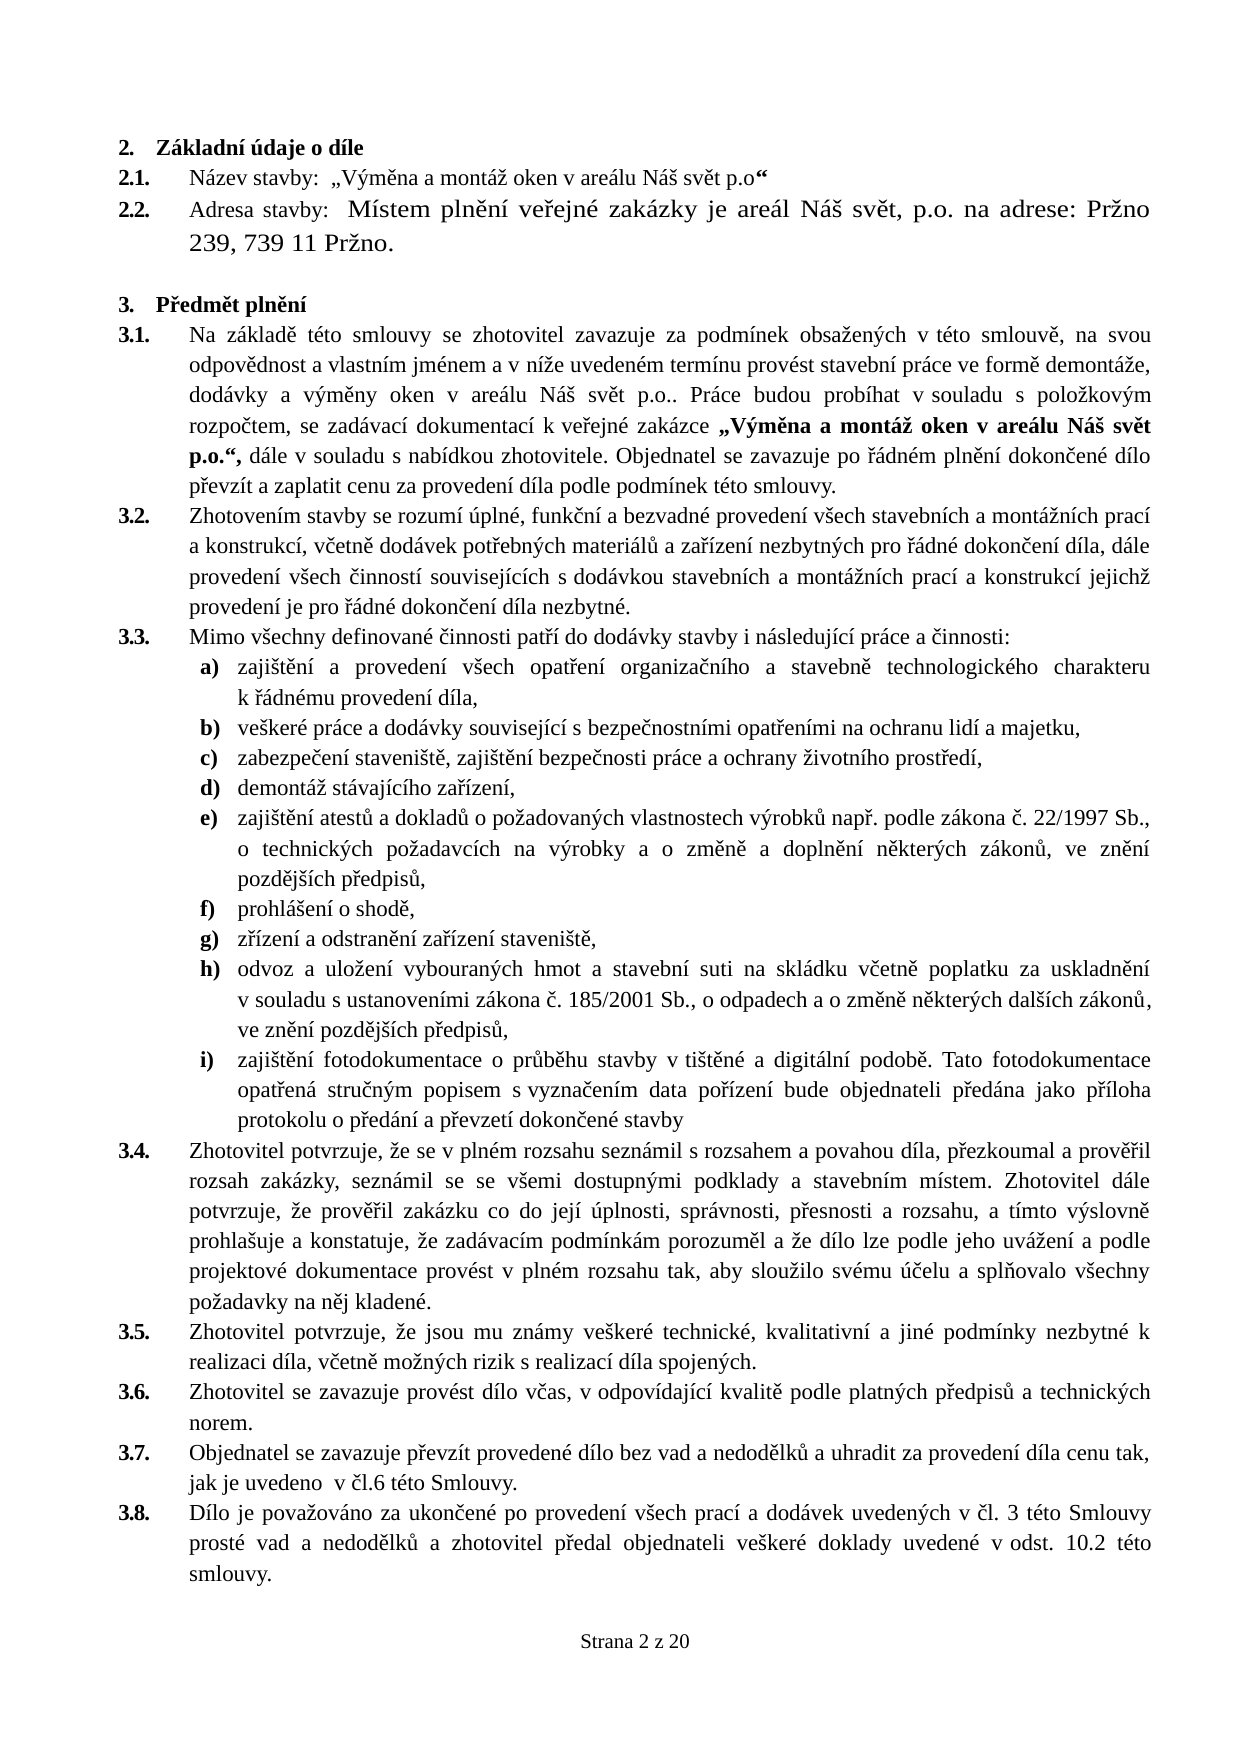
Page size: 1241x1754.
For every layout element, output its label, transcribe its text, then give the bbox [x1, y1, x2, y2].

list Zhotovitel se zavazuje provést dílo včas, v odpovídající kvalitě podle platných předpisů a technických norem. [118, 1378, 1152, 1435]
list zabezpečení staveniště, zajištění bezpečnosti práce a ochrany životního prostředí, [200, 744, 1152, 770]
list prohlášení o shodě, [200, 895, 1152, 921]
list demontáž stávajícího zařízení, [200, 774, 1152, 801]
list Název stavby: „Výměna a montáž oken v areálu Náš svět p.o“ [118, 164, 1152, 191]
list veškeré práce a dodávky související s bezpečnostními opatřeními na ochranu lidí a majetku, [200, 714, 1152, 740]
list Dílo je považováno za ukončené po provedení všech prací a dodávek uvedených v čl. 3 této Smlouvy prosté vad a nedodělků a zhotovitel předal objednateli veškeré doklady uvedené v odst. 10.2 této smlouvy. [118, 1499, 1152, 1586]
list Objednatel se zavazuje převzít provedené dílo bez vad a nedodělků a uhradit za provedení díla cenu tak, jak je uvedeno v čl.6 této Smlouvy. [118, 1439, 1152, 1495]
list Zhotovitel potvrzuje, že se v plném rozsahu seznámil s rozsahem a povahou díla, přezkoumal a prověřil rozsah zakázky, seznámil se se všemi dostupnými podklady a stavebním místem. Zhotovitel dále potvrzuje, že prověřil zakázku co do její úplnosti, správnosti, přesnosti a rozsahu, a tímto výslovně prohlašuje a konstatuje, že zadávacím podmínkám porozuměl a že dílo lze podle jeho uvážení a podle projektové dokumentace provést v plném rozsahu tak, aby sloužilo svému účelu a splňovalo všechny požadavky na něj kladené. [118, 1137, 1152, 1314]
list zajištění atestů a dokladů o požadovaných vlastnostech výrobků např. podle zákona č. 22/1997 Sb., o technických požadavcích na výrobky a o změně a doplnění některých zákonů, ve znění pozdějších předpisů, [200, 804, 1152, 891]
list Základní údaje o díle [118, 134, 1152, 161]
list zajištění fotodokumentace o průběhu stavby v tištěné a digitální podobě. Tato fotodokumentace opatřená stručným popisem s vyznačením data pořízení bude objednateli předána jako příloha protokolu o předání a převzetí dokončené stavby [200, 1046, 1152, 1133]
list zřízení a odstranění zařízení staveniště, [200, 925, 1152, 952]
list Předmět plnění [118, 291, 1152, 317]
list Adresa stavby: Místem plnění veřejné zakázky je areál Náš svět, p.o. na adrese: Pržno 239, 739 11 Pržno. [118, 194, 1152, 256]
list Mimo všechny definované činnosti patří do dodávky stavby i následující práce a činnosti: [118, 623, 1152, 649]
list Na základě této smlouvy se zhotovitel zavazuje za podmínek obsažených v této smlouvě, na svou odpovědnost a vlastním jménem a v níže uvedeném termínu provést stavební práce ve formě demontáže, dodávky a výměny oken v areálu Náš svět p.o.. Práce budou probíhat v souladu s položkovým rozpočtem, se zadávací dokumentací k veřejné zakázce „Výměna a montáž oken v areálu Náš svět p.o.“, dále v souladu s nabídkou zhotovitele. Objednatel se zavazuje po řádném plnění dokončené dílo převzít a zaplatit cenu za provedení díla podle podmínek této smlouvy. [118, 321, 1152, 498]
list odvoz a uložení vybouraných hmot a stavební suti na skládku včetně poplatku za uskladnění v souladu s ustanoveními zákona č. 185/2001 Sb., o odpadech a o změně některých dalších zákonů, ve znění pozdějších předpisů, [200, 955, 1152, 1042]
list zajištění a provedení všech opatření organizačního a stavebně technologického charakteru k řádnému provedení díla, [200, 653, 1152, 710]
list Zhotovitel potvrzuje, že jsou mu známy veškeré technické, kvalitativní a jiné podmínky nezbytné k realizaci díla, včetně možných rizik s realizací díla spojených. [118, 1318, 1152, 1374]
list Zhotovením stavby se rozumí úplné, funkční a bezvadné provedení všech stavebních a montážních prací a konstrukcí, včetně dodávek potřebných materiálů a zařízení nezbytných pro řádné dokončení díla, dále provedení všech činností souvisejících s dodávkou stavebních a montážních prací a konstrukcí jejichž provedení je pro řádné dokončení díla nezbytné. [118, 502, 1152, 619]
